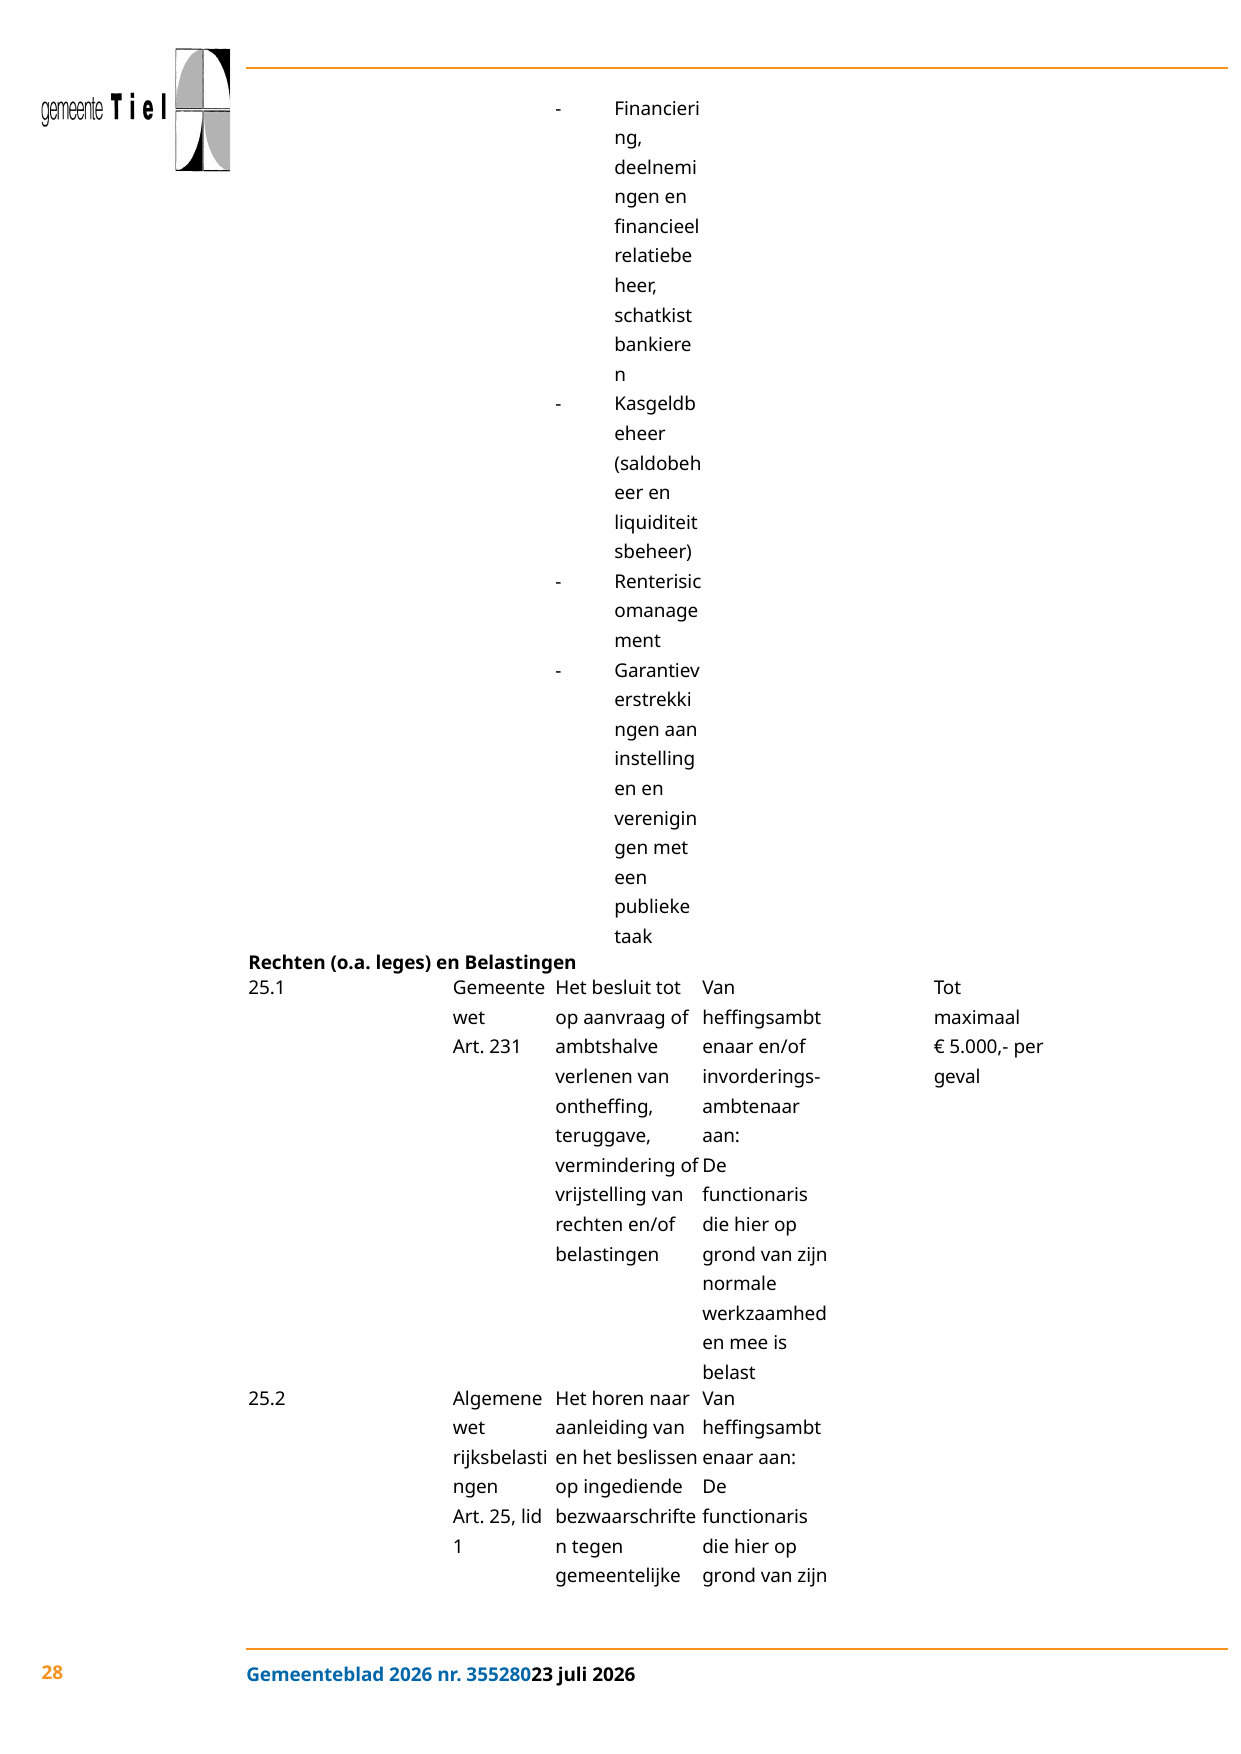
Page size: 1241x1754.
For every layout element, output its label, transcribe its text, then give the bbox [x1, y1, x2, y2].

table_cell Gemeentewet Art. 231 [453, 975, 555, 1385]
table_cell [831, 1385, 933, 1588]
table_cell [934, 1385, 1049, 1588]
table_cell Financiering, deelnemingen en financieel relatiebeheer, schatkistbankieren Kasgeldbeheer (saldobeheer en liquiditeitsbeheer) Renterisicomanagement Garantieverstrekkingen aan instellingen en verenigingen met een publieke taak [555, 95, 702, 949]
table_cell 25.1 [248, 975, 453, 1385]
table_cell [831, 975, 933, 1385]
table_cell [831, 95, 933, 949]
table_cell Van heffingsambtenaar aan: De functionaris die hier op grond van zijn [702, 1385, 831, 1588]
table_cell [453, 95, 555, 949]
table_cell Rechten (o.a. leges) en Belastingen [248, 949, 1049, 974]
table_cell Tot maximaal € 5.000,- per geval [934, 975, 1049, 1385]
table_cell Van heffingsambtenaar en/of invorderings-ambtenaar aan: De functionaris die hier op grond van zijn normale werkzaamheden mee is belast [702, 975, 831, 1385]
table_cell Het besluit tot op aanvraag of ambtshalve verlenen van ontheffing, teruggave, vermindering of vrijstelling van rechten en/of belastingen [555, 975, 702, 1385]
table_cell 25.2 [248, 1385, 453, 1588]
table_cell Algemene wet rijksbelastingen Art. 25, lid 1 [453, 1385, 555, 1588]
table_cell Het horen naar aanleiding van en het beslissen op ingediende bezwaarschriften tegen gemeentelijke [555, 1385, 702, 1588]
table_cell [702, 95, 831, 949]
picture [41, 47, 231, 172]
table_cell [934, 95, 1049, 949]
table_cell [248, 95, 453, 949]
